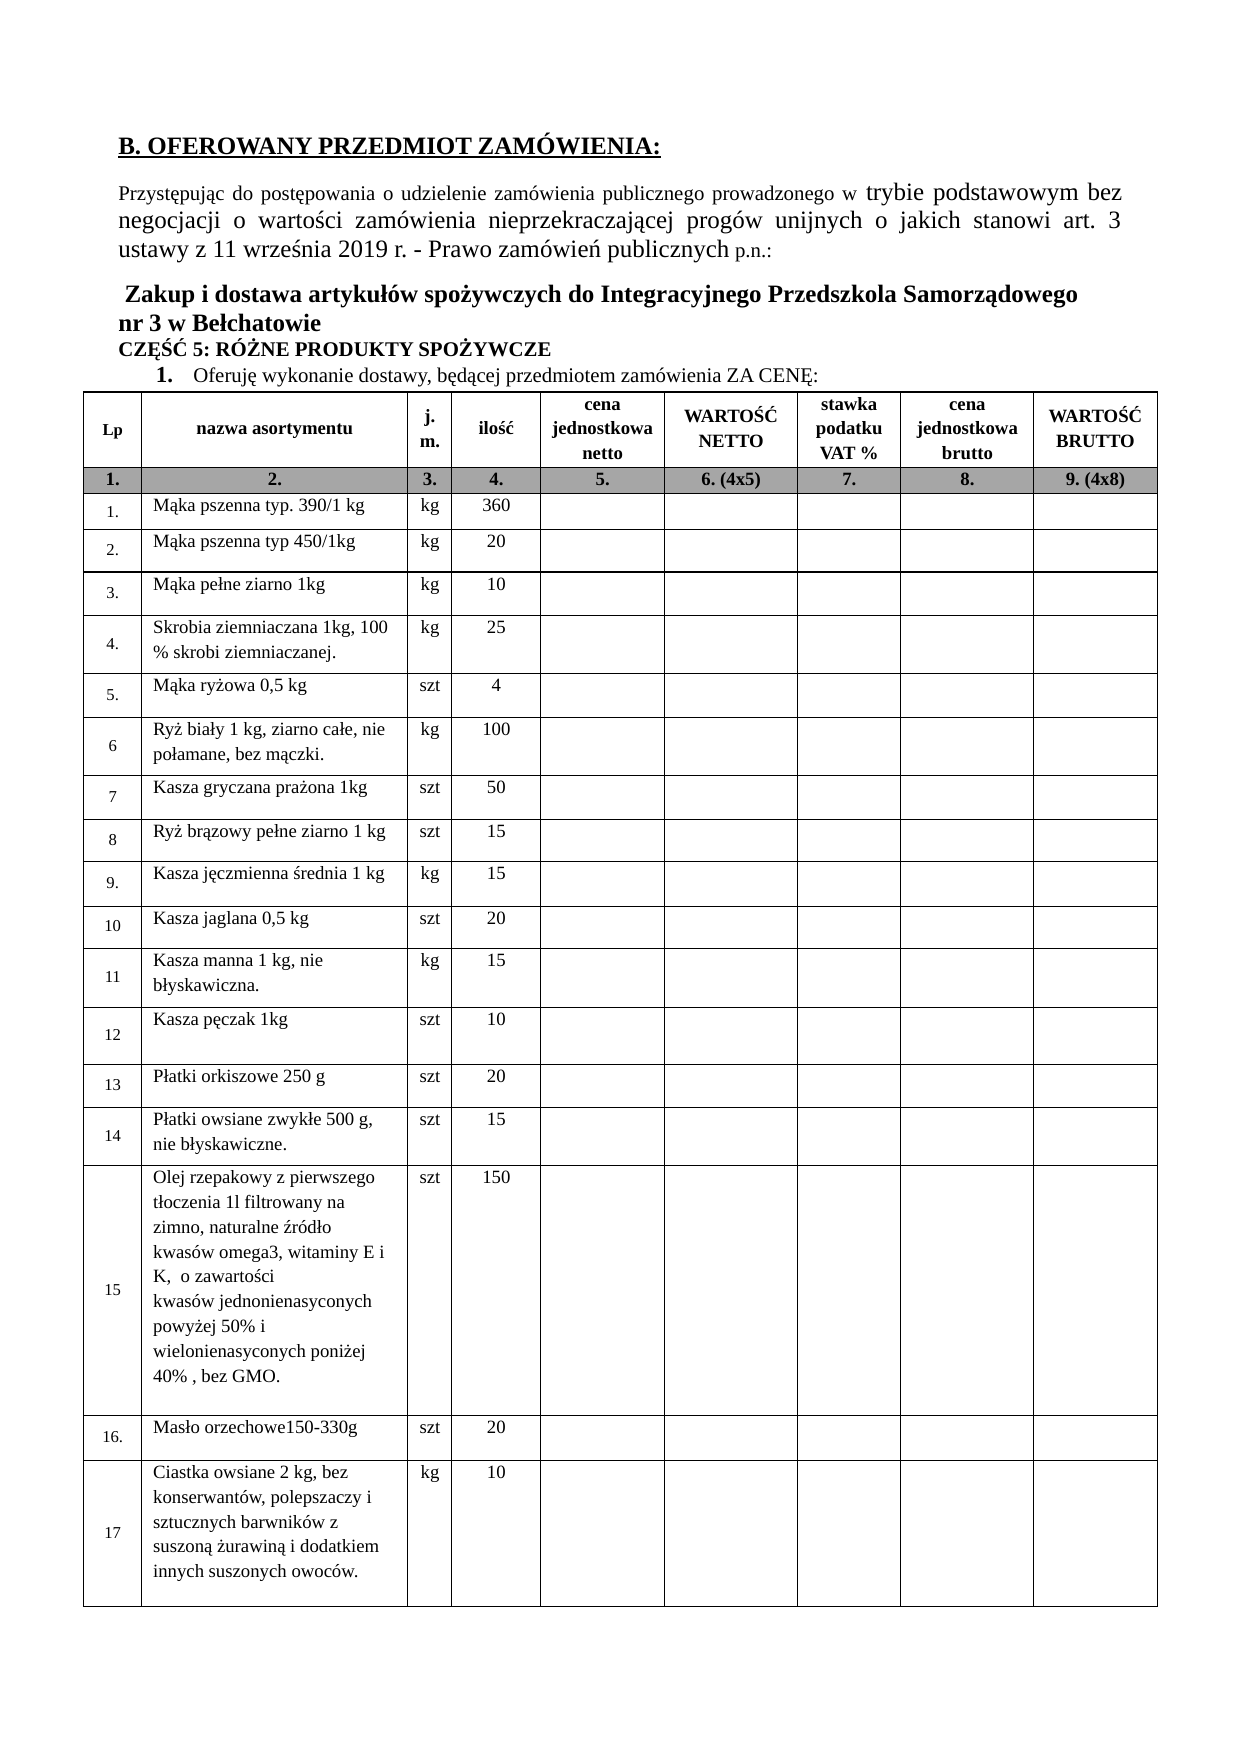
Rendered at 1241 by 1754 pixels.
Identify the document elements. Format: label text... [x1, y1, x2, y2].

table_cell [798, 718, 900, 775]
table_cell kg [408, 862, 451, 906]
table_cell [541, 1461, 664, 1606]
table_cell szt [408, 907, 451, 948]
table_cell kg [408, 1461, 451, 1606]
table_cell [901, 1108, 1033, 1165]
table_cell Płatki orkiszowe 250 g [142, 1065, 407, 1107]
table_cell [541, 1008, 664, 1064]
table_cell [541, 616, 664, 673]
table_cell [541, 530, 664, 571]
table_cell [901, 1008, 1033, 1064]
table_cell [1034, 862, 1157, 906]
table_cell Płatki owsiane zwykłe 500 g, nie błyskawiczne. [142, 1108, 407, 1165]
table_cell [665, 1416, 797, 1460]
table_cell [798, 776, 900, 818]
table_cell [901, 616, 1033, 673]
table_cell [798, 1166, 900, 1415]
table_cell [901, 718, 1033, 775]
table_cell [901, 573, 1033, 615]
table_cell [665, 820, 797, 861]
table_cell 8. [901, 468, 1033, 493]
table_cell 4. [84, 616, 141, 673]
table_header cena jednostkowa netto [541, 393, 664, 467]
table_cell [1034, 616, 1157, 673]
table_cell [901, 907, 1033, 948]
table_cell 15 [84, 1166, 141, 1415]
table_cell Kasza jaglana 0,5 kg [142, 907, 407, 948]
table_cell [1034, 1108, 1157, 1165]
text CZĘŚĆ 5: RÓŻNE PRODUKTY SPOŻYWCZE [118, 337, 1122, 361]
table_cell 360 [452, 494, 540, 529]
table_header nazwa asortymentu [142, 393, 407, 467]
table_cell [541, 1108, 664, 1165]
table_cell [665, 1461, 797, 1606]
table_cell 150 [452, 1166, 540, 1415]
table_cell Ryż biały 1 kg, ziarno całe, nie połamane, bez mączki. [142, 718, 407, 775]
table_cell Mąka ryżowa 0,5 kg [142, 674, 407, 717]
table_cell 1. [84, 468, 141, 493]
text B. OFEROWANY PRZEDMIOT ZAMÓWIENIA: [118, 131, 1122, 160]
table_cell [901, 1416, 1033, 1460]
table_header Lp [84, 393, 141, 467]
table_cell [541, 776, 664, 818]
table_cell [665, 862, 797, 906]
table_cell [901, 1461, 1033, 1606]
table_cell kg [408, 573, 451, 615]
table_cell kg [408, 718, 451, 775]
table_cell 10 [84, 907, 141, 948]
table_cell 6. (4x5) [665, 468, 797, 493]
table_cell [798, 1108, 900, 1165]
table_cell [1034, 674, 1157, 717]
table_cell Mąka pszenna typ. 390/1 kg [142, 494, 407, 529]
table_cell [1034, 530, 1157, 571]
table_cell Mąka pszenna typ 450/1kg [142, 530, 407, 571]
table_cell 3. [84, 573, 141, 615]
table_cell Kasza gryczana prażona 1kg [142, 776, 407, 818]
table_cell 14 [84, 1108, 141, 1165]
table_cell 20 [452, 1065, 540, 1107]
table_cell 15 [452, 949, 540, 1007]
table_cell [541, 820, 664, 861]
table_cell Kasza manna 1 kg, nie błyskawiczna. [142, 949, 407, 1007]
table_cell [665, 530, 797, 571]
table_cell 15 [452, 862, 540, 906]
table_cell 25 [452, 616, 540, 673]
table_cell [798, 949, 900, 1007]
table_cell 17 [84, 1461, 141, 1606]
table_cell Ciastka owsiane 2 kg, bez konserwantów, polepszaczy i sztucznych barwników z suszoną żurawiną i dodatkiem innych suszonych owoców. [142, 1461, 407, 1606]
table_cell 2. [84, 530, 141, 571]
table_cell [541, 1065, 664, 1107]
list Oferuję wykonanie dostawy, będącej przedmiotem zamówienia ZA CENĘ: [156, 361, 1122, 387]
table_cell [665, 1108, 797, 1165]
table_cell [901, 862, 1033, 906]
table_header ilość [452, 393, 540, 467]
table_header WARTOŚĆ BRUTTO [1034, 393, 1157, 467]
table_cell 2. [142, 468, 407, 493]
table_cell 16. [84, 1416, 141, 1460]
table_cell [798, 674, 900, 717]
table_cell szt [408, 1065, 451, 1107]
table_cell 15 [452, 1108, 540, 1165]
table_cell kg [408, 616, 451, 673]
table_cell Olej rzepakowy z pierwszego tłoczenia 1l filtrowany na zimno, naturalne źródło kwasów omega3, witaminy E i K, o zawartości kwasów jednonienasyconych powyżej 50% i wielonienasyconych poniżej 40% , bez GMO. [142, 1166, 407, 1415]
table_cell szt [408, 1108, 451, 1165]
table_cell 10 [452, 573, 540, 615]
table_cell 5. [541, 468, 664, 493]
table_cell [798, 862, 900, 906]
table_cell [1034, 949, 1157, 1007]
table_cell [665, 616, 797, 673]
table_cell [665, 949, 797, 1007]
text nr 3 w Bełchatowie [118, 308, 1122, 337]
table_header WARTOŚĆ NETTO [665, 393, 797, 467]
table_cell szt [408, 674, 451, 717]
table_cell Ryż brązowy pełne ziarno 1 kg [142, 820, 407, 861]
table_cell [1034, 718, 1157, 775]
table_cell [901, 530, 1033, 571]
table_cell [901, 949, 1033, 1007]
table_cell [541, 494, 664, 529]
table_cell 4 [452, 674, 540, 717]
table_cell 1. [84, 494, 141, 529]
table_cell kg [408, 949, 451, 1007]
table_cell [541, 1416, 664, 1460]
table_cell [1034, 1065, 1157, 1107]
table_cell 50 [452, 776, 540, 818]
table_cell [1034, 573, 1157, 615]
table_cell [1034, 820, 1157, 861]
text Przystępując do postępowania o udzielenie zamówienia publicznego prowadzonego w trybie podstawowym bez negocjacji o wartości zamówienia nieprzekraczającej progów unijnych o jakich stanowi art. 3 ustawy z 11 września 2019 r. - Prawo zamówień publicznych p.n.: [118, 177, 1122, 263]
table_cell [798, 1008, 900, 1064]
table_header cena jednostkowa brutto [901, 393, 1033, 467]
table_cell [901, 1065, 1033, 1107]
table_cell [798, 530, 900, 571]
table_cell Kasza pęczak 1kg [142, 1008, 407, 1064]
text Zakup i dostawa artykułów spożywczych do Integracyjnego Przedszkola Samorządowego [118, 279, 1122, 308]
table_cell [1034, 907, 1157, 948]
table_cell 100 [452, 718, 540, 775]
table_cell 7 [84, 776, 141, 818]
table_cell 20 [452, 530, 540, 571]
table_cell 8 [84, 820, 141, 861]
table_cell [901, 1166, 1033, 1415]
table_cell [798, 1461, 900, 1606]
table_cell [901, 674, 1033, 717]
table_cell Kasza jęczmienna średnia 1 kg [142, 862, 407, 906]
table_cell kg [408, 530, 451, 571]
table_cell [1034, 776, 1157, 818]
table_cell [541, 674, 664, 717]
table_cell szt [408, 1416, 451, 1460]
table_cell [1034, 1461, 1157, 1606]
table_cell [541, 907, 664, 948]
table_cell [798, 573, 900, 615]
table_cell [798, 907, 900, 948]
table_cell [665, 907, 797, 948]
table_cell kg [408, 494, 451, 529]
table_cell [1034, 494, 1157, 529]
table_cell [665, 1008, 797, 1064]
table_header j.m. [408, 393, 451, 467]
table_cell Masło orzechowe150-330g [142, 1416, 407, 1460]
table_cell szt [408, 820, 451, 861]
table_cell [798, 616, 900, 673]
table_cell [665, 494, 797, 529]
table_cell [665, 718, 797, 775]
table_cell [665, 1065, 797, 1107]
table_cell 9. (4x8) [1034, 468, 1157, 493]
table_cell 10 [452, 1461, 540, 1606]
table_cell [798, 820, 900, 861]
table_cell [901, 820, 1033, 861]
table_cell 6 [84, 718, 141, 775]
table_cell [541, 1166, 664, 1415]
table_cell Mąka pełne ziarno 1kg [142, 573, 407, 615]
table_cell 13 [84, 1065, 141, 1107]
table_cell 10 [452, 1008, 540, 1064]
table_cell [901, 494, 1033, 529]
table_cell [541, 718, 664, 775]
table_cell [1034, 1166, 1157, 1415]
table_cell Skrobia ziemniaczana 1kg, 100 % skrobi ziemniaczanej. [142, 616, 407, 673]
table_cell [901, 776, 1033, 818]
table_cell [665, 674, 797, 717]
table_cell [798, 1065, 900, 1107]
table_cell 7. [798, 468, 900, 493]
table_cell 12 [84, 1008, 141, 1064]
table_cell 5. [84, 674, 141, 717]
table_cell [665, 1166, 797, 1415]
table_cell 15 [452, 820, 540, 861]
table_cell 4. [452, 468, 540, 493]
table_cell [541, 862, 664, 906]
table_cell [665, 573, 797, 615]
table_cell [665, 776, 797, 818]
table_cell 9. [84, 862, 141, 906]
table_cell [1034, 1416, 1157, 1460]
table_cell szt [408, 1166, 451, 1415]
table_cell [541, 949, 664, 1007]
table_cell szt [408, 1008, 451, 1064]
table_cell [798, 494, 900, 529]
table_header stawka podatku VAT % [798, 393, 900, 467]
table_cell szt [408, 776, 451, 818]
table_cell 20 [452, 1416, 540, 1460]
table_cell [541, 573, 664, 615]
table_cell 20 [452, 907, 540, 948]
table_cell 11 [84, 949, 141, 1007]
table_cell 3. [408, 468, 451, 493]
table_cell [798, 1416, 900, 1460]
table_cell [1034, 1008, 1157, 1064]
